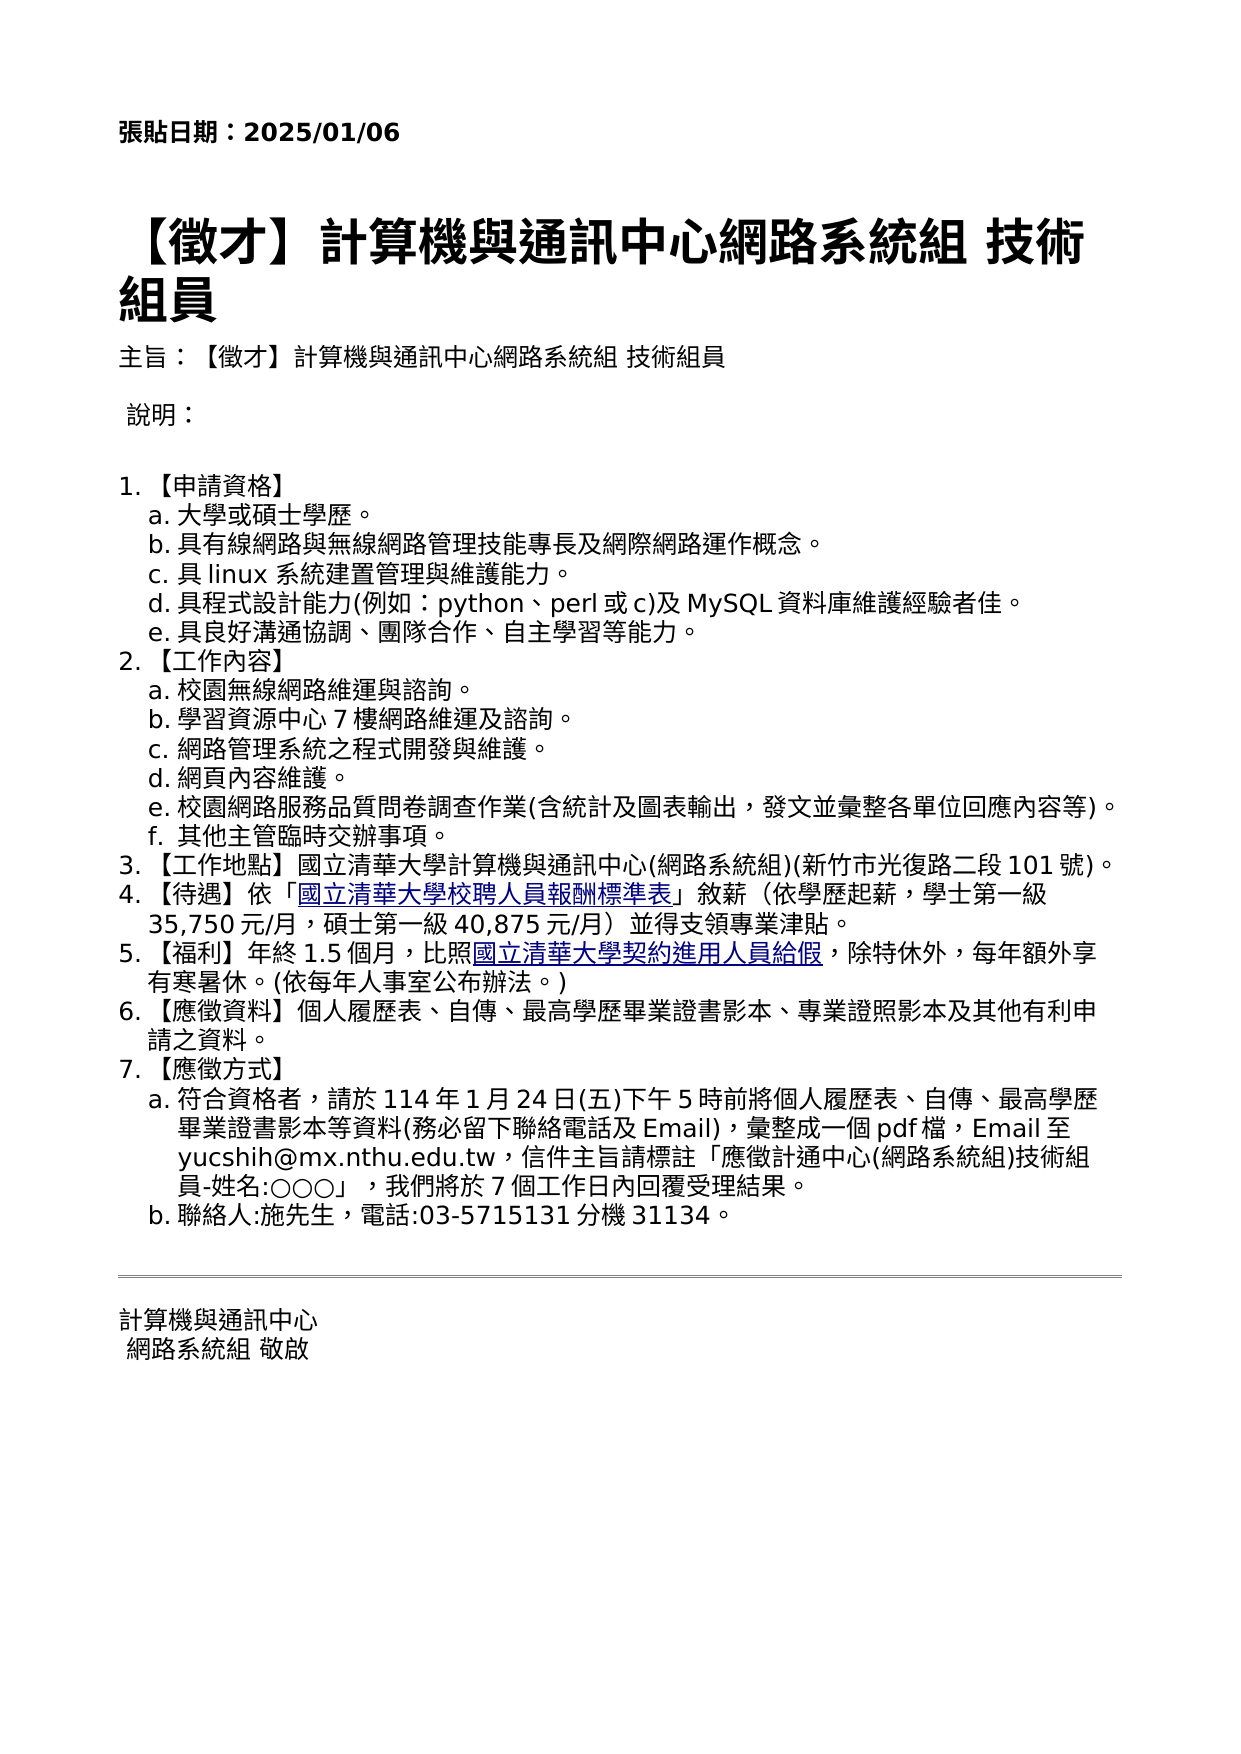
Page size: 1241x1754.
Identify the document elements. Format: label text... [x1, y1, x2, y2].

list 其他主管臨時交辦事項。 [148, 822, 1122, 852]
text 主旨：【徵才】計算機與通訊中心網路系統組 技術組員 說明： [118, 343, 1122, 430]
list 符合資格者，請於114年1月24日(五)下午5時前將個人履歷表、自傳、最高學歷畢業證書影本等資料(務必留下聯絡電話及Email)，彙整成一個pdf檔，Email至 yucshih@mx.nthu.edu.tw，信件主旨請標註「應徵計通中心(網路系統組)技術組員-姓名:○○○」，我們將於7個工作日內回覆受理結果。 [148, 1085, 1122, 1202]
text 計算機與通訊中心 網路系統組 敬啟 [118, 1307, 1122, 1365]
list 聯絡人:施先生，電話:03-5715131分機31134。 [148, 1202, 1122, 1231]
list 具程式設計能力(例如：python、perl或c)及MySQL資料庫維護經驗者佳。 [148, 589, 1122, 618]
list 【工作地點】國立清華大學計算機與通訊中心(網路系統組)(新竹市光復路二段101號)。 [118, 852, 1122, 881]
list 【應徵資料】個人履歷表、自傳、最高學歷畢業證書影本、專業證照影本及其他有利申請之資料。 [118, 997, 1122, 1056]
list 【工作內容】 [118, 647, 1122, 677]
list 網路管理系統之程式開發與維護。 [148, 735, 1122, 764]
list 校園網路服務品質問卷調查作業(含統計及圖表輸出，發文並彙整各單位回應內容等)。 [148, 793, 1122, 822]
subtitle 【徵才】計算機與通訊中心網路系統組 技術組員 [118, 214, 1122, 330]
list 【福利】年終1.5個月，比照國立清華大學契約進用人員給假，除特休外，每年額外享有寒暑休。(依每年人事室公布辦法。) [118, 939, 1122, 997]
list 大學或碩士學歷。 [148, 502, 1122, 531]
list 【待遇】依「國立清華大學校聘人員報酬標準表」敘薪（依學歷起薪，學士第一級35,750元/月，碩士第一級40,875元/月）並得支領專業津貼。 [118, 881, 1122, 939]
list 【申請資格】 [118, 472, 1122, 502]
list 【應徵方式】 [118, 1056, 1122, 1085]
list 具有線網路與無線網路管理技能專長及網際網路運作概念。 [148, 531, 1122, 560]
list 具linux 系統建置管理與維護能力。 [148, 560, 1122, 589]
text 張貼日期：2025/01/06 [118, 118, 1122, 176]
list 具良好溝通協調、團隊合作、自主學習等能力。 [148, 618, 1122, 647]
list 校園無線網路維運與諮詢。 [148, 677, 1122, 706]
list 學習資源中心7樓網路維運及諮詢。 [148, 706, 1122, 735]
list 網頁內容維護。 [148, 764, 1122, 793]
